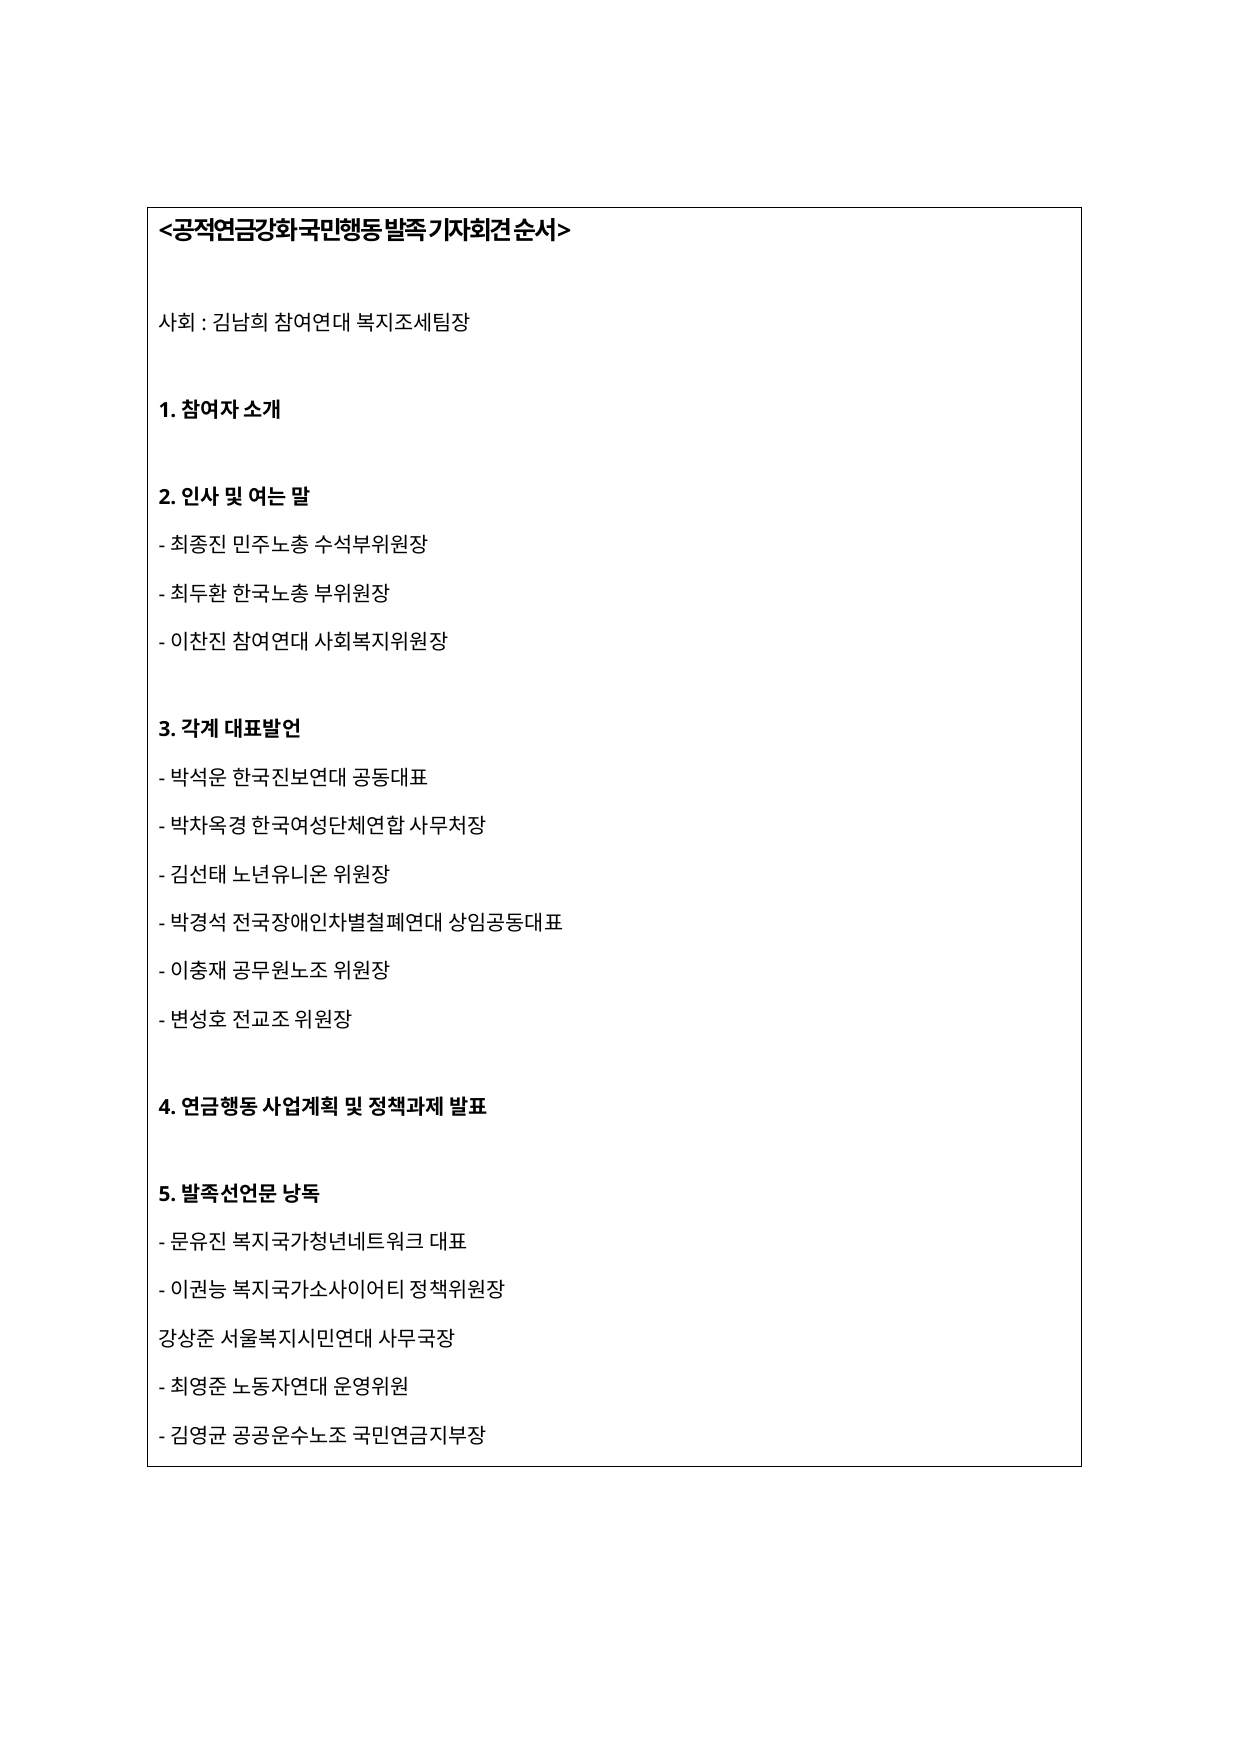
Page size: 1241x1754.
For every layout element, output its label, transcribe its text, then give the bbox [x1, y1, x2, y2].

table_header <공적연금강화 국민행동 발족 기자회견 순서> 사회 : 김남희 참여연대 복지조세팀장 1. 참여자 소개 2. 인사 및 여는 말 - 최종진 민주노총 수석부위원장 - 최두환 한국노총 부위원장 - 이찬진 참여연대 사회복지위원장 3. 각계 대표발언 - 박석운 한국진보연대 공동대표 - 박차옥경 한국여성단체연합 사무처장 - 김선태 노년유니온 위원장 - 박경석 전국장애인차별철폐연대 상임공동대표 - 이충재 공무원노조 위원장 - 변성호 전교조 위원장 4. 연금행동 사업계획 및 정책과제 발표 5. 발족선언문 낭독 - 문유진 복지국가청년네트워크 대표 - 이권능 복지국가소사이어티 정책위원장 강상준 서울복지시민연대 사무국장 - 최영준 노동자연대 운영위원 - 김영균 공공운수노조 국민연금지부장 [148, 208, 1081, 1466]
